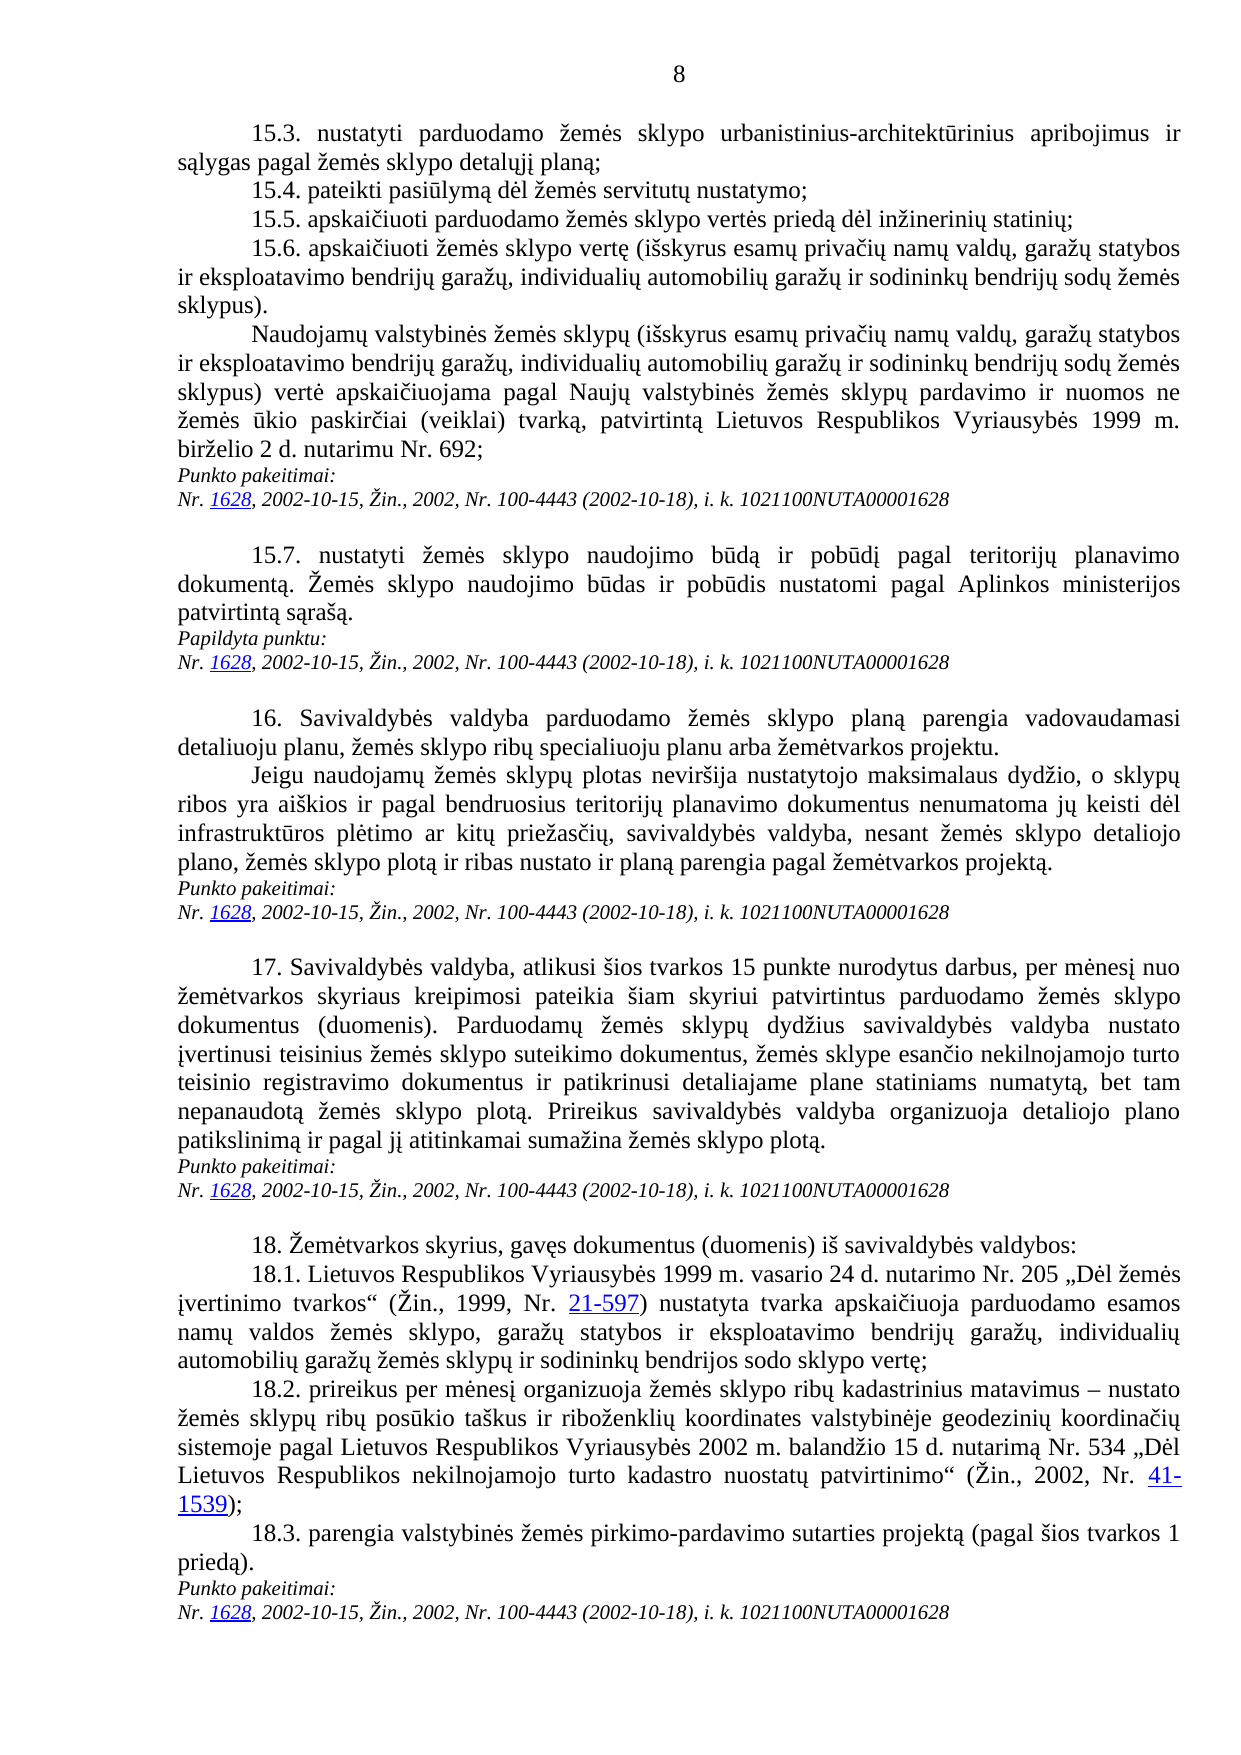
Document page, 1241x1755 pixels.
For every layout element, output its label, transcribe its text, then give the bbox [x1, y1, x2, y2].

text Papildyta punktu: [177, 626, 1181, 650]
text Jeigu naudojamų žemės sklypų plotas neviršija nustatytojo maksimalaus dydžio, o sklypų ribos yra aiškios ir pagal bendruosius teritorijų planavimo dokumentus nenumatoma jų keisti dėl infrastruktūros plėtimo ar kitų priežasčių, savivaldybės valdyba, nesant žemės sklypo detaliojo plano, žemės sklypo plotą ir ribas nustato ir planą parengia pagal žemėtvarkos projektą. [177, 761, 1181, 876]
text 15.6. apskaičiuoti žemės sklypo vertę (išskyrus esamų privačių namų valdų, garažų statybos ir eksploatavimo bendrijų garažų, individualių automobilių garažų ir sodininkų bendrijų sodų žemės sklypus). [177, 233, 1181, 319]
text Nr. 1628, 2002-10-15, Žin., 2002, Nr. 100-4443 (2002-10-18), i. k. 1021100NUTA00001628 [177, 900, 1181, 924]
text 18.1. Lietuvos Respublikos Vyriausybės 1999 m. vasario 24 d. nutarimo Nr. 205 „Dėl žemės įvertinimo tvarkos“ (Žin., 1999, Nr. 21-597) nustatyta tvarka apskaičiuoja parduodamo esamos namų valdos žemės sklypo, garažų statybos ir eksploatavimo bendrijų garažų, individualių automobilių garažų žemės sklypų ir sodininkų bendrijos sodo sklypo vertę; [177, 1259, 1181, 1374]
text 15.5. apskaičiuoti parduodamo žemės sklypo vertės priedą dėl inžinerinių statinių; [177, 204, 1181, 233]
text Punkto pakeitimai: [177, 1154, 1181, 1178]
text Nr. 1628, 2002-10-15, Žin., 2002, Nr. 100-4443 (2002-10-18), i. k. 1021100NUTA00001628 [177, 1178, 1181, 1202]
text 15.4. pateikti pasiūlymą dėl žemės servitutų nustatymo; [177, 176, 1181, 204]
text 15.7. nustatyti žemės sklypo naudojimo būdą ir pobūdį pagal teritorijų planavimo dokumentą. Žemės sklypo naudojimo būdas ir pobūdis nustatomi pagal Aplinkos ministerijos patvirtintą sąrašą. [177, 540, 1181, 626]
text Punkto pakeitimai: [177, 876, 1181, 900]
text 18. Žemėtvarkos skyrius, gavęs dokumentus (duomenis) iš savivaldybės valdybos: [177, 1231, 1181, 1259]
text Nr. 1628, 2002-10-15, Žin., 2002, Nr. 100-4443 (2002-10-18), i. k. 1021100NUTA00001628 [177, 650, 1181, 674]
text 18.2. prireikus per mėnesį organizuoja žemės sklypo ribų kadastrinius matavimus – nustato žemės sklypų ribų posūkio taškus ir riboženklių koordinates valstybinėje geodezinių koordinačių sistemoje pagal Lietuvos Respublikos Vyriausybės 2002 m. balandžio 15 d. nutarimą Nr. 534 „Dėl Lietuvos Respublikos nekilnojamojo turto kadastro nuostatų patvirtinimo“ (Žin., 2002, Nr. 41-1539); [177, 1374, 1181, 1518]
text 17. Savivaldybės valdyba, atlikusi šios tvarkos 15 punkte nurodytus darbus, per mėnesį nuo žemėtvarkos skyriaus kreipimosi pateikia šiam skyriui patvirtintus parduodamo žemės sklypo dokumentus (duomenis). Parduodamų žemės sklypų dydžius savivaldybės valdyba nustato įvertinusi teisinius žemės sklypo suteikimo dokumentus, žemės sklype esančio nekilnojamojo turto teisinio registravimo dokumentus ir patikrinusi detaliajame plane statiniams numatytą, bet tam nepanaudotą žemės sklypo plotą. Prireikus savivaldybės valdyba organizuoja detaliojo plano patikslinimą ir pagal jį atitinkamai sumažina žemės sklypo plotą. [177, 952, 1181, 1154]
text Punkto pakeitimai: [177, 463, 1181, 487]
text Punkto pakeitimai: [177, 1576, 1181, 1600]
text 16. Savivaldybės valdyba parduodamo žemės sklypo planą parengia vadovaudamasi detaliuoju planu, žemės sklypo ribų specialiuoju planu arba žemėtvarkos projektu. [177, 703, 1181, 761]
text Nr. 1628, 2002-10-15, Žin., 2002, Nr. 100-4443 (2002-10-18), i. k. 1021100NUTA00001628 [177, 487, 1181, 511]
text 18.3. parengia valstybinės žemės pirkimo-pardavimo sutarties projektą (pagal šios tvarkos 1 priedą). [177, 1518, 1181, 1576]
text Nr. 1628, 2002-10-15, Žin., 2002, Nr. 100-4443 (2002-10-18), i. k. 1021100NUTA00001628 [177, 1600, 1181, 1624]
text Naudojamų valstybinės žemės sklypų (išskyrus esamų privačių namų valdų, garažų statybos ir eksploatavimo bendrijų garažų, individualių automobilių garažų ir sodininkų bendrijų sodų žemės sklypus) vertė apskaičiuojama pagal Naujų valstybinės žemės sklypų pardavimo ir nuomos ne žemės ūkio paskirčiai (veiklai) tvarką, patvirtintą Lietuvos Respublikos Vyriausybės 1999 m. birželio 2 d. nutarimu Nr. 692; [177, 319, 1181, 463]
text 15.3. nustatyti parduodamo žemės sklypo urbanistinius-architektūrinius apribojimus ir sąlygas pagal žemės sklypo detalųjį planą; [177, 118, 1181, 176]
